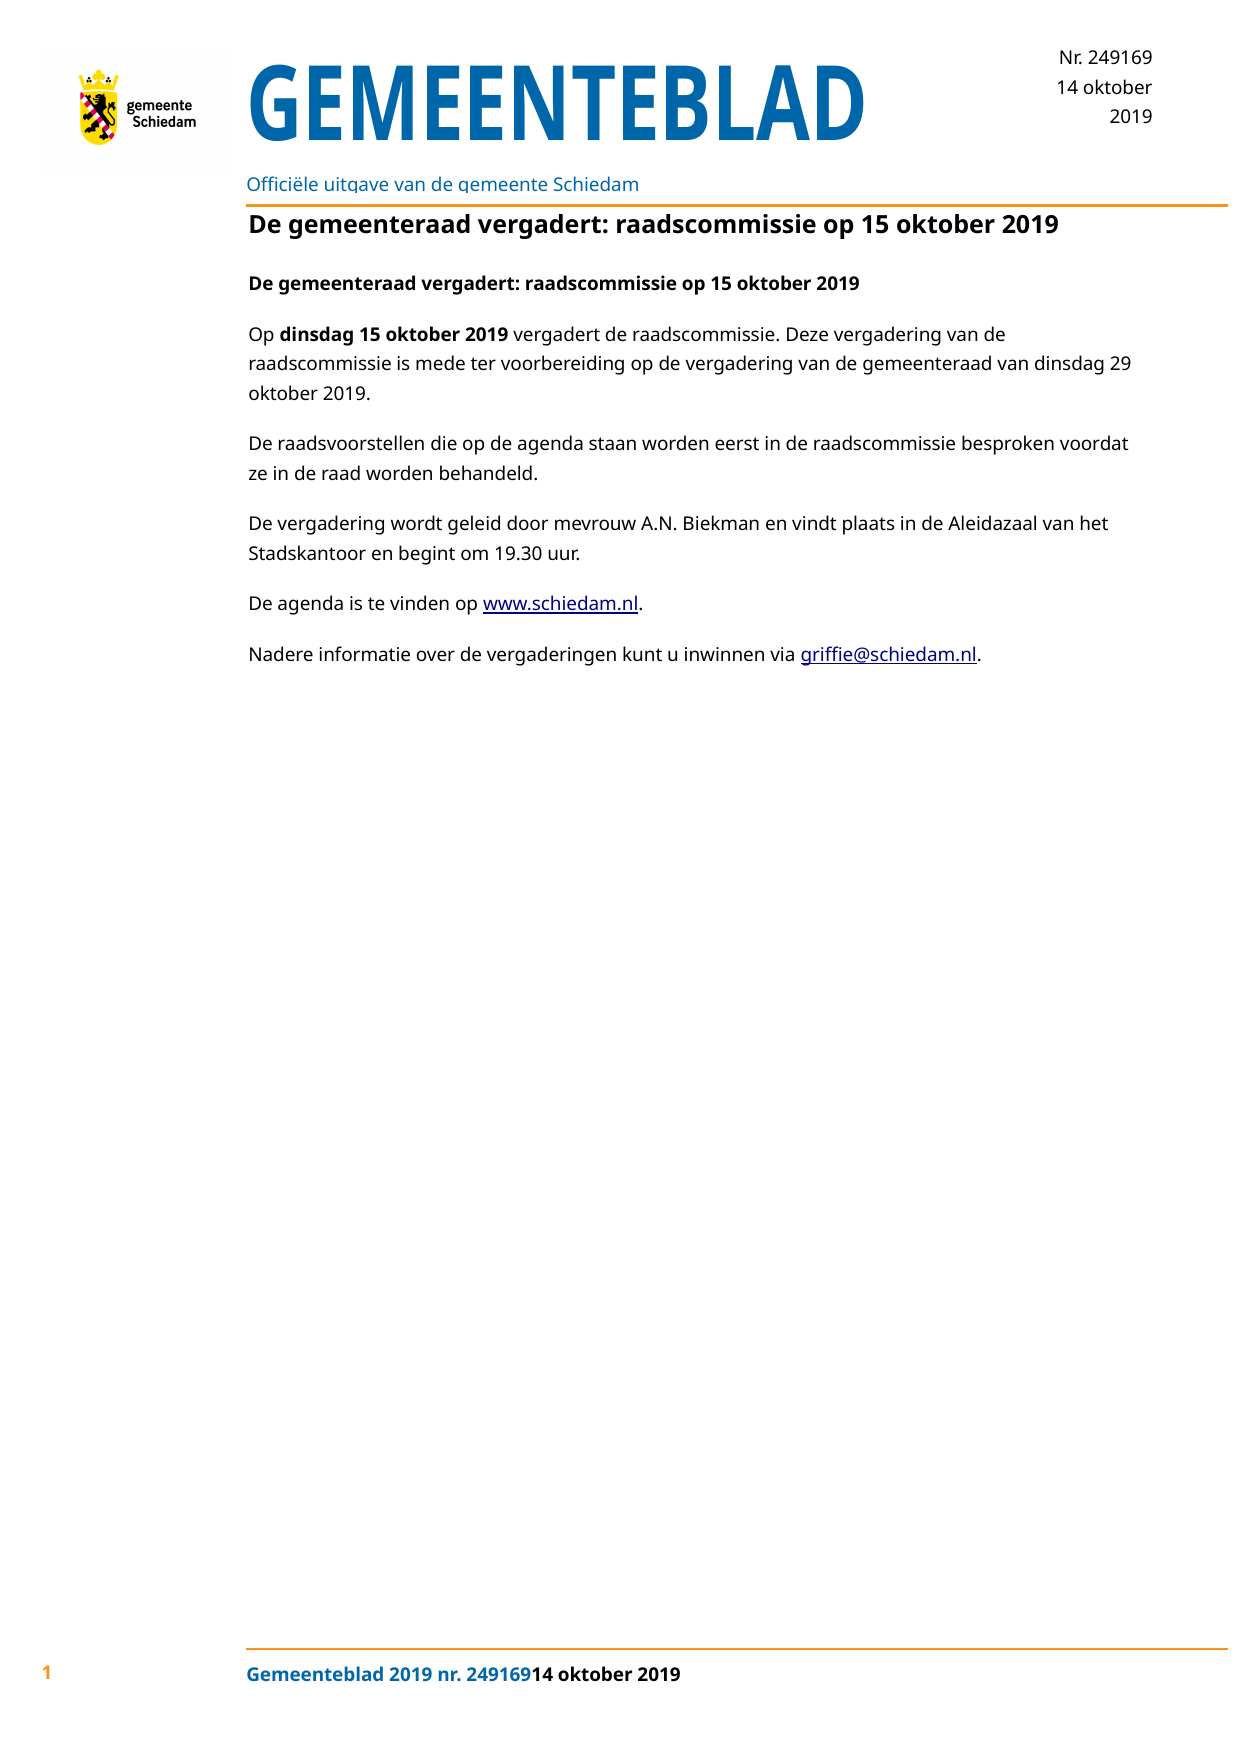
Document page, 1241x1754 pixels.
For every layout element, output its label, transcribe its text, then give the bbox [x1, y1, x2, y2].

text De gemeenteraad vergadert: raadscommissie op 15 oktober 2019 [248, 207, 1152, 241]
text De agenda is te vinden op www.schiedam.nl. [248, 590, 1152, 616]
text Nadere informatie over de vergaderingen kunt u inwinnen via griffie@schiedam.nl. [248, 641, 1152, 666]
picture [41, 47, 231, 172]
text De raadsvoorstellen die op de agenda staan worden eerst in de raadscommissie besproken voordat ze in de raad worden behandeld. [248, 430, 1152, 486]
text De gemeenteraad vergadert: raadscommissie op 15 oktober 2019 [248, 270, 1152, 296]
text De vergadering wordt geleid door mevrouw A.N. Biekman en vindt plaats in de Aleidazaal van het Stadskantoor en begint om 19.30 uur. [248, 510, 1152, 566]
text Op dinsdag 15 oktober 2019 vergadert de raadscommissie. Deze vergadering van de raadscommissie is mede ter voorbereiding op de vergadering van de gemeenteraad van dinsdag 29 oktober 2019. [248, 321, 1152, 406]
